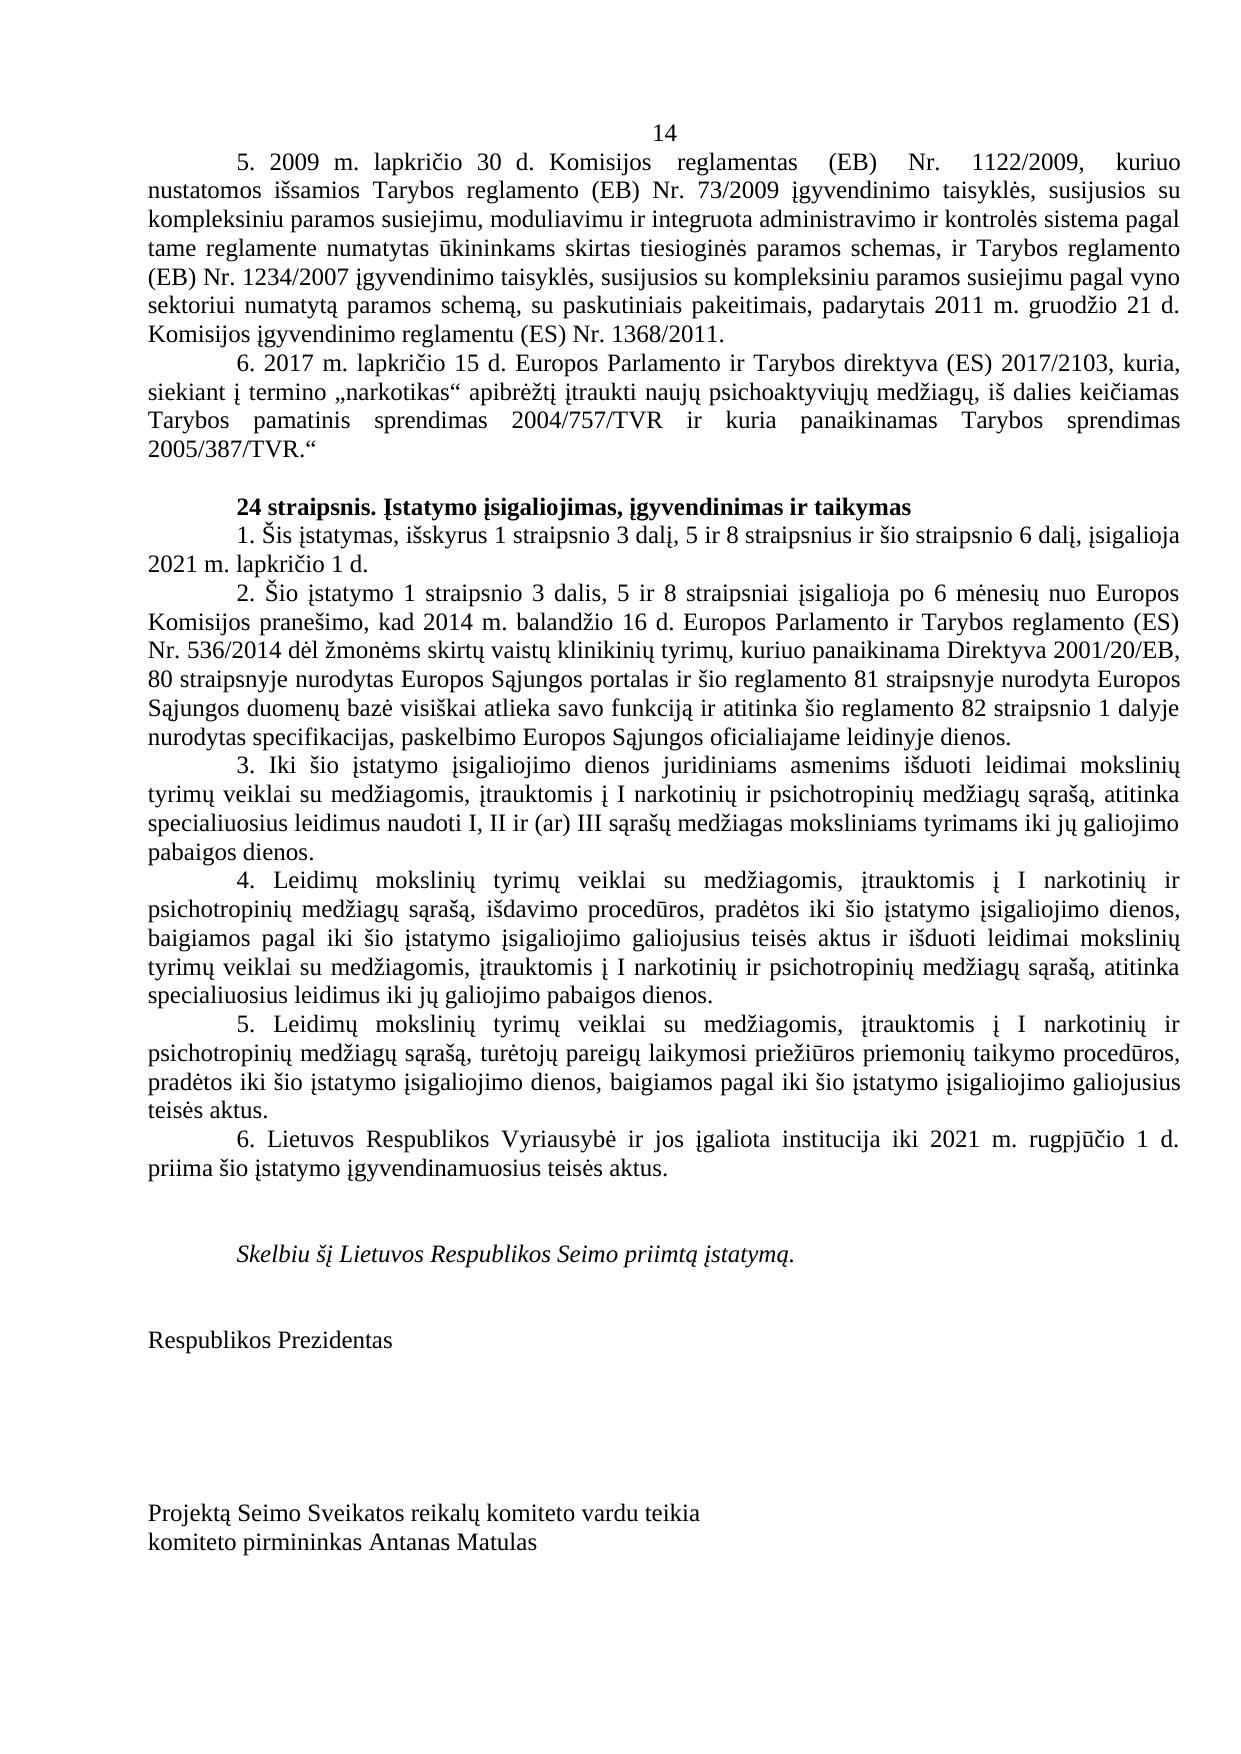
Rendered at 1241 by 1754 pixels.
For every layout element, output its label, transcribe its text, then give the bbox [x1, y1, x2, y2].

text 2. Šio įstatymo 1 straipsnio 3 dalis, 5 ir 8 straipsniai įsigalioja po 6 mėnesių nuo Europos Komisijos pranešimo, kad 2014 m. balandžio 16 d. Europos Parlamento ir Tarybos reglamento (ES) Nr. 536/2014 dėl žmonėms skirtų vaistų klinikinių tyrimų, kuriuo panaikinama Direktyva 2001/20/EB, 80 straipsnyje nurodytas Europos Sąjungos portalas ir šio reglamento 81 straipsnyje nurodyta Europos Sąjungos duomenų bazė visiškai atlieka savo funkciją ir atitinka šio reglamento 82 straipsnio 1 dalyje nurodytas specifikacijas, paskelbimo Europos Sąjungos oficialiajame leidinyje dienos. [148, 578, 1181, 751]
text 6. 2017 m. lapkričio 15 d. Europos Parlamento ir Tarybos direktyva (ES) 2017/2103, kuria, siekiant į termino „narkotikas“ apibrėžtį įtraukti naujų psichoaktyviųjų medžiagų, iš dalies keičiamas Tarybos pamatinis sprendimas 2004/757/TVR ir kuria panaikinamas Tarybos sprendimas 2005/387/TVR.“ [148, 348, 1181, 463]
text Skelbiu šį Lietuvos Respublikos Seimo priimtą įstatymą. [148, 1239, 1181, 1268]
text 5. 2009 m. lapkričio 30 d. Komisijos reglamentas (EB) Nr. 1122/2009, kuriuo nustatomos išsamios Tarybos reglamento (EB) Nr. 73/2009 įgyvendinimo taisyklės, susijusios su kompleksiniu paramos susiejimu, moduliavimu ir integruota administravimo ir kontrolės sistema pagal tame reglamente numatytas ūkininkams skirtas tiesioginės paramos schemas, ir Tarybos reglamento (EB) Nr. 1234/2007 įgyvendinimo taisyklės, susijusios su kompleksiniu paramos susiejimu pagal vyno sektoriui numatytą paramos schemą, su paskutiniais pakeitimais, padarytais 2011 m. gruodžio 21 d. Komisijos įgyvendinimo reglamentu (ES) Nr. 1368/2011. [148, 147, 1181, 348]
text Respublikos Prezidentas [148, 1326, 1181, 1354]
text komiteto pirmininkas Antanas Matulas [148, 1527, 1181, 1556]
text 4. Leidimų mokslinių tyrimų veiklai su medžiagomis, įtrauktomis į I narkotinių ir psichotropinių medžiagų sąrašą, išdavimo procedūros, pradėtos iki šio įstatymo įsigaliojimo dienos, baigiamos pagal iki šio įstatymo įsigaliojimo galiojusius teisės aktus ir išduoti leidimai mokslinių tyrimų veiklai su medžiagomis, įtrauktomis į I narkotinių ir psichotropinių medžiagų sąrašą, atitinka specialiuosius leidimus iki jų galiojimo pabaigos dienos. [148, 866, 1181, 1009]
text 24 straipsnis. Įstatymo įsigaliojimas, įgyvendinimas ir taikymas [148, 492, 1181, 521]
text 1. Šis įstatymas, išskyrus 1 straipsnio 3 dalį, 5 ir 8 straipsnius ir šio straipsnio 6 dalį, įsigalioja 2021 m. lapkričio 1 d. [148, 521, 1181, 578]
text 6. Lietuvos Respublikos Vyriausybė ir jos įgaliota institucija iki 2021 m. rugpjūčio 1 d. priima šio įstatymo įgyvendinamuosius teisės aktus. [148, 1124, 1181, 1182]
text 3. Iki šio įstatymo įsigaliojimo dienos juridiniams asmenims išduoti leidimai mokslinių tyrimų veiklai su medžiagomis, įtrauktomis į I narkotinių ir psichotropinių medžiagų sąrašą, atitinka specialiuosius leidimus naudoti I, II ir (ar) III sąrašų medžiagas moksliniams tyrimams iki jų galiojimo pabaigos dienos. [148, 751, 1181, 866]
text 5. Leidimų mokslinių tyrimų veiklai su medžiagomis, įtrauktomis į I narkotinių ir psichotropinių medžiagų sąrašą, turėtojų pareigų laikymosi priežiūros priemonių taikymo procedūros, pradėtos iki šio įstatymo įsigaliojimo dienos, baigiamos pagal iki šio įstatymo įsigaliojimo galiojusius teisės aktus. [148, 1009, 1181, 1124]
text Projektą Seimo Sveikatos reikalų komiteto vardu teikia [148, 1498, 1181, 1527]
